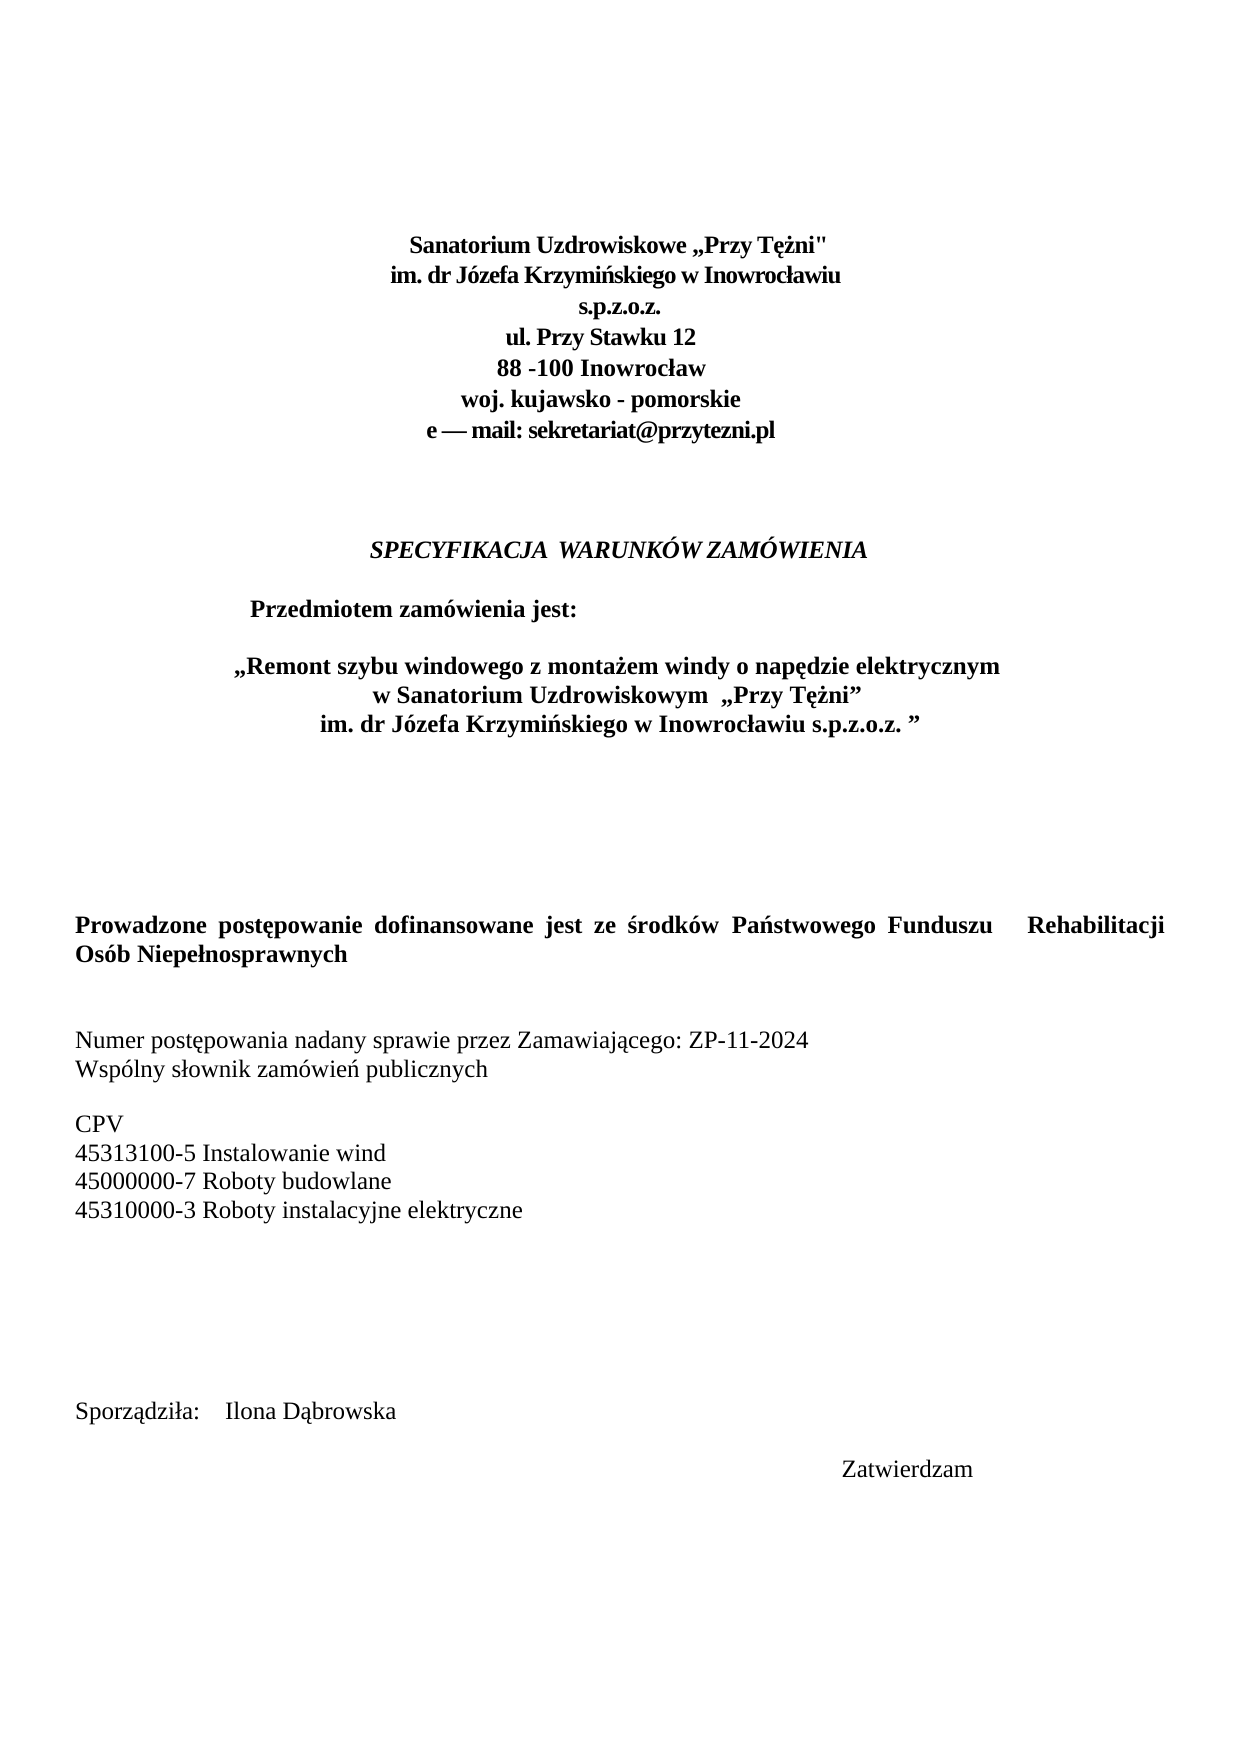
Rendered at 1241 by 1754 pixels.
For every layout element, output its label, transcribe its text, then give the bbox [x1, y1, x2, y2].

text „Remont szybu windowego z montażem windy o napędzie elektrycznym [75, 651, 1165, 680]
text Numer postępowania nadany sprawie przez Zamawiającego: ZP-11-2024 [75, 1025, 1165, 1054]
text Wspólny słownik zamówień publicznych [75, 1054, 1165, 1083]
text 45313100-5 Instalowanie wind [75, 1138, 1165, 1166]
text woj. kujawsko - pomorskie [75, 383, 1127, 413]
text Prowadzone postępowanie dofinansowane jest ze środków Państwowego Funduszu Rehabilitacji Osób Niepełnosprawnych [75, 910, 1165, 968]
text im. dr Józefa Krzymińskiego w Inowrocławiu s.p.z.o.z. ” [75, 709, 1165, 738]
text s.p.z.o.z. [75, 290, 1165, 321]
text Sporządziła: Ilona Dąbrowska [75, 1396, 1165, 1425]
text e — mail: sekretariat@przytezni.pl [75, 413, 1127, 444]
text Zatwierdzam [75, 1454, 1165, 1483]
text 45000000-7 Roboty budowlane [75, 1166, 1165, 1195]
text w Sanatorium Uzdrowiskowym „Przy Tężni” [75, 680, 1165, 709]
text Sanatorium Uzdrowiskowe „Przy Tężni" [222, 229, 1003, 259]
text CPV [75, 1109, 1165, 1138]
text ul. Przy Stawku 12 [75, 321, 1127, 352]
text Przedmiotem zamówienia jest: [75, 594, 1165, 623]
text SPECYFIKACJA WARUNKÓW ZAMÓWIENIA [75, 536, 1165, 564]
text im. dr Józefa Krzymińskiego w Inowrocławiu [149, 259, 1003, 290]
text 45310000-3 Roboty instalacyjne elektryczne [75, 1195, 1165, 1224]
text 88 -100 Inowrocław [75, 352, 1127, 383]
